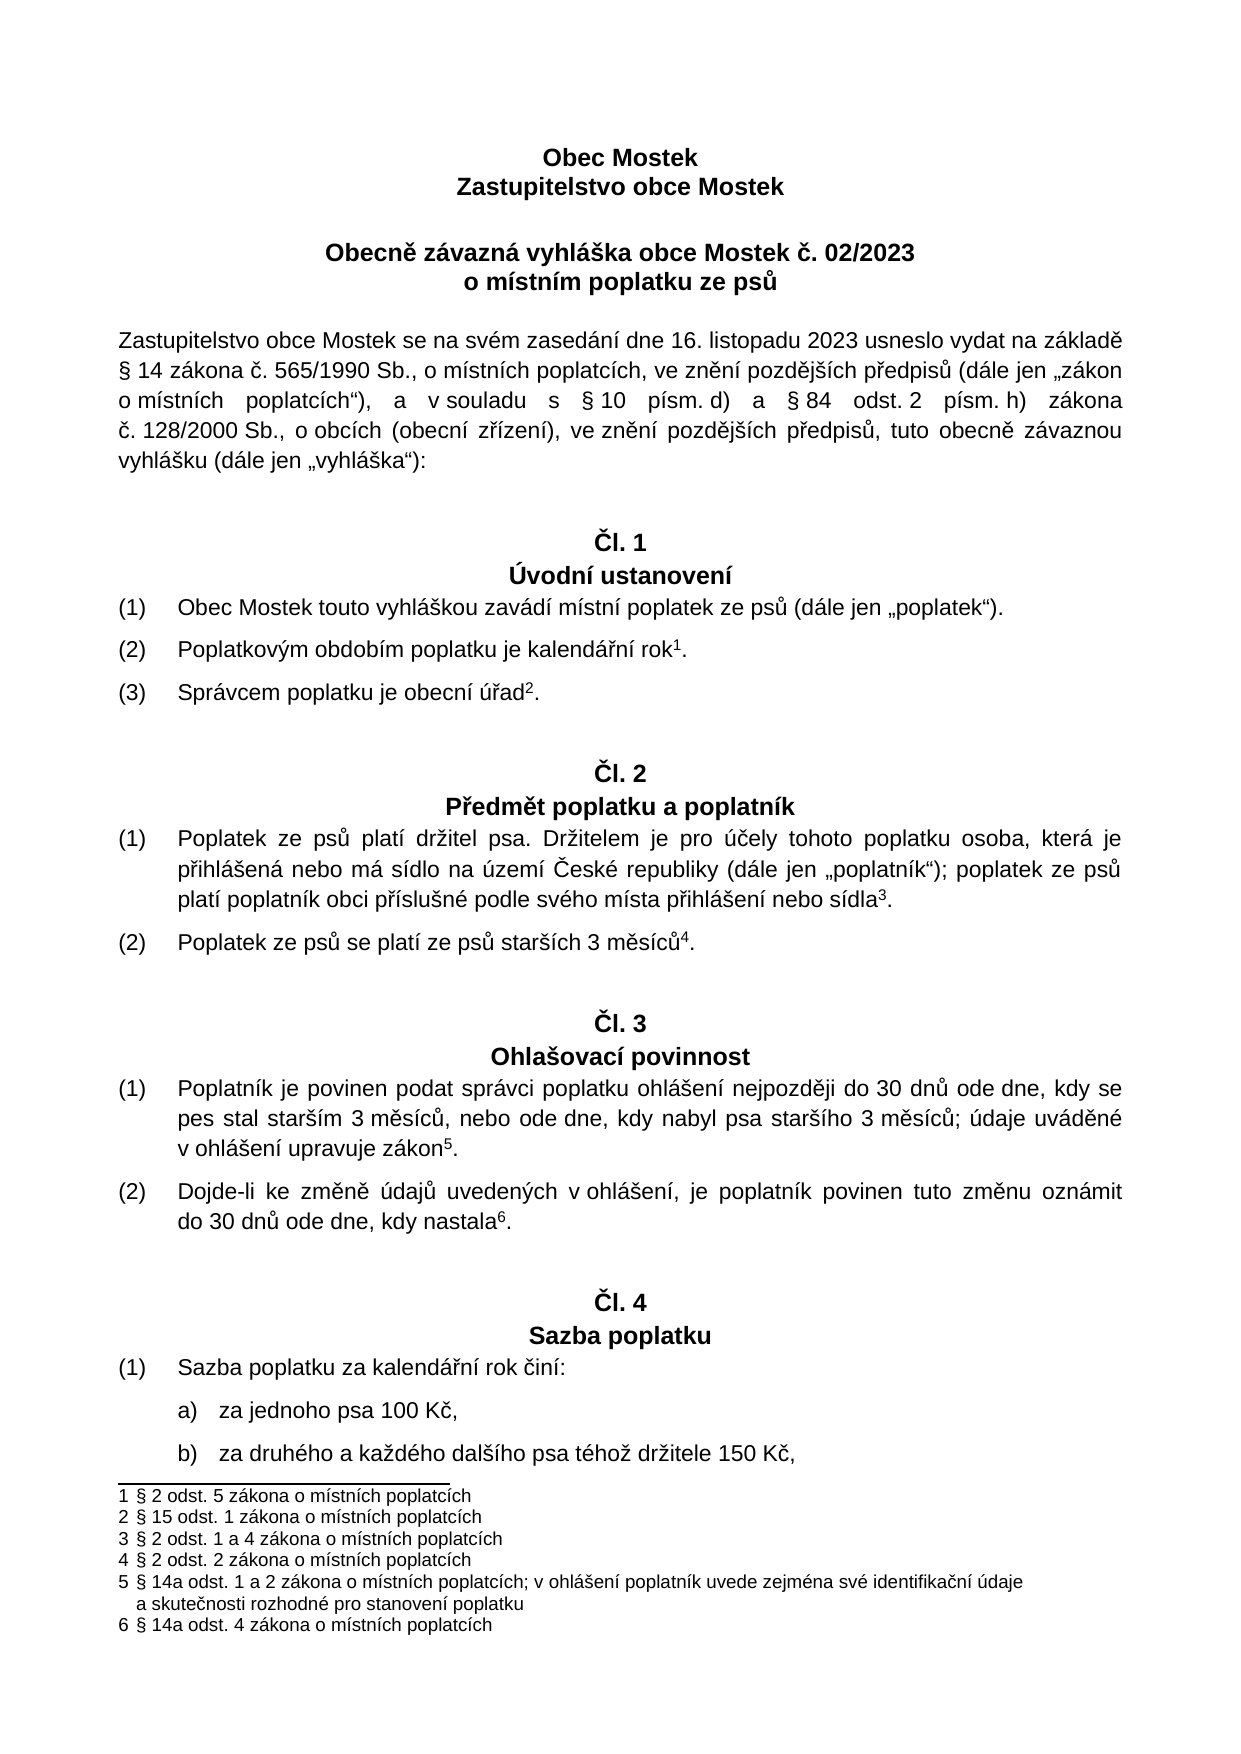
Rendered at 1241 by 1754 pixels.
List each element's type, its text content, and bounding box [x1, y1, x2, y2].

list Správcem poplatku je obecní úřad. [118, 679, 1122, 706]
list § 14a odst. 4 zákona o místních poplatcích [118, 1614, 1122, 1635]
list Sazba poplatku za kalendářní rok činí: [118, 1354, 1122, 1381]
list § 15 odst. 1 zákona o místních poplatcích [118, 1506, 1122, 1528]
list § 14a odst. 1 a 2 zákona o místních poplatcích; v ohlášení poplatník uvede zejména své identifikační údaje a skutečnosti rozhodné pro stanovení poplatku [118, 1571, 1122, 1614]
list za druhého a každého dalšího psa téhož držitele 150 Kč, [177, 1440, 1122, 1466]
text Zastupitelstvo obce Mostek se na svém zasedání dne 16. listopadu 2023 usneslo vydat na základě § 14 zákona č. 565/1990 Sb., o místních poplatcích, ve znění pozdějších předpisů (dále jen „zákon o místních poplatcích“), a v souladu s § 10 písm. d) a § 84 odst. 2 písm. h) zákona č. 128/2000 Sb., o obcích (obecní zřízení), ve znění pozdějších předpisů, tuto obecně závaznou vyhlášku (dále jen „vyhláška“): [118, 327, 1122, 474]
list § 2 odst. 1 a 4 zákona o místních poplatcích [118, 1528, 1122, 1549]
subtitle Čl. 4 Sazba poplatku [118, 1288, 1122, 1350]
subtitle Obecně závazná vyhláška obce Mostek č. 02/2023 o místním poplatku ze psů [118, 238, 1122, 295]
subtitle Čl. 2 Předmět poplatku a poplatník [118, 759, 1122, 821]
list Poplatkovým obdobím poplatku je kalendářní rok. [118, 636, 1122, 663]
list Poplatník je povinen podat správci poplatku ohlášení nejpozději do 30 dnů ode dne, kdy se pes stal starším 3 měsíců, nebo ode dne, kdy nabyl psa staršího 3 měsíců; údaje uváděné v ohlášení upravuje zákon. [118, 1075, 1122, 1162]
list za jednoho psa 100 Kč, [177, 1397, 1122, 1423]
list § 2 odst. 5 zákona o místních poplatcích [118, 1484, 1122, 1506]
list Dojde-li ke změně údajů uvedených v ohlášení, je poplatník povinen tuto změnu oznámit do 30 dnů ode dne, kdy nastala. [118, 1178, 1122, 1234]
text Obec Mostek Zastupitelstvo obce Mostek [118, 143, 1122, 201]
subtitle Čl. 3 Ohlašovací povinnost [118, 1009, 1122, 1071]
list Poplatek ze psů platí držitel psa. Držitelem je pro účely tohoto poplatku osoba, která je přihlášená nebo má sídlo na území České republiky (dále jen „poplatník“); poplatek ze psů platí poplatník obci příslušné podle svého místa přihlášení nebo sídla. [118, 825, 1122, 912]
list Obec Mostek touto vyhláškou zavádí místní poplatek ze psů (dále jen „poplatek“). [118, 594, 1122, 620]
list § 2 odst. 2 zákona o místních poplatcích [118, 1549, 1122, 1571]
list Poplatek ze psů se platí ze psů starších 3 měsíců. [118, 928, 1122, 955]
subtitle Čl. 1 Úvodní ustanovení [118, 528, 1122, 589]
